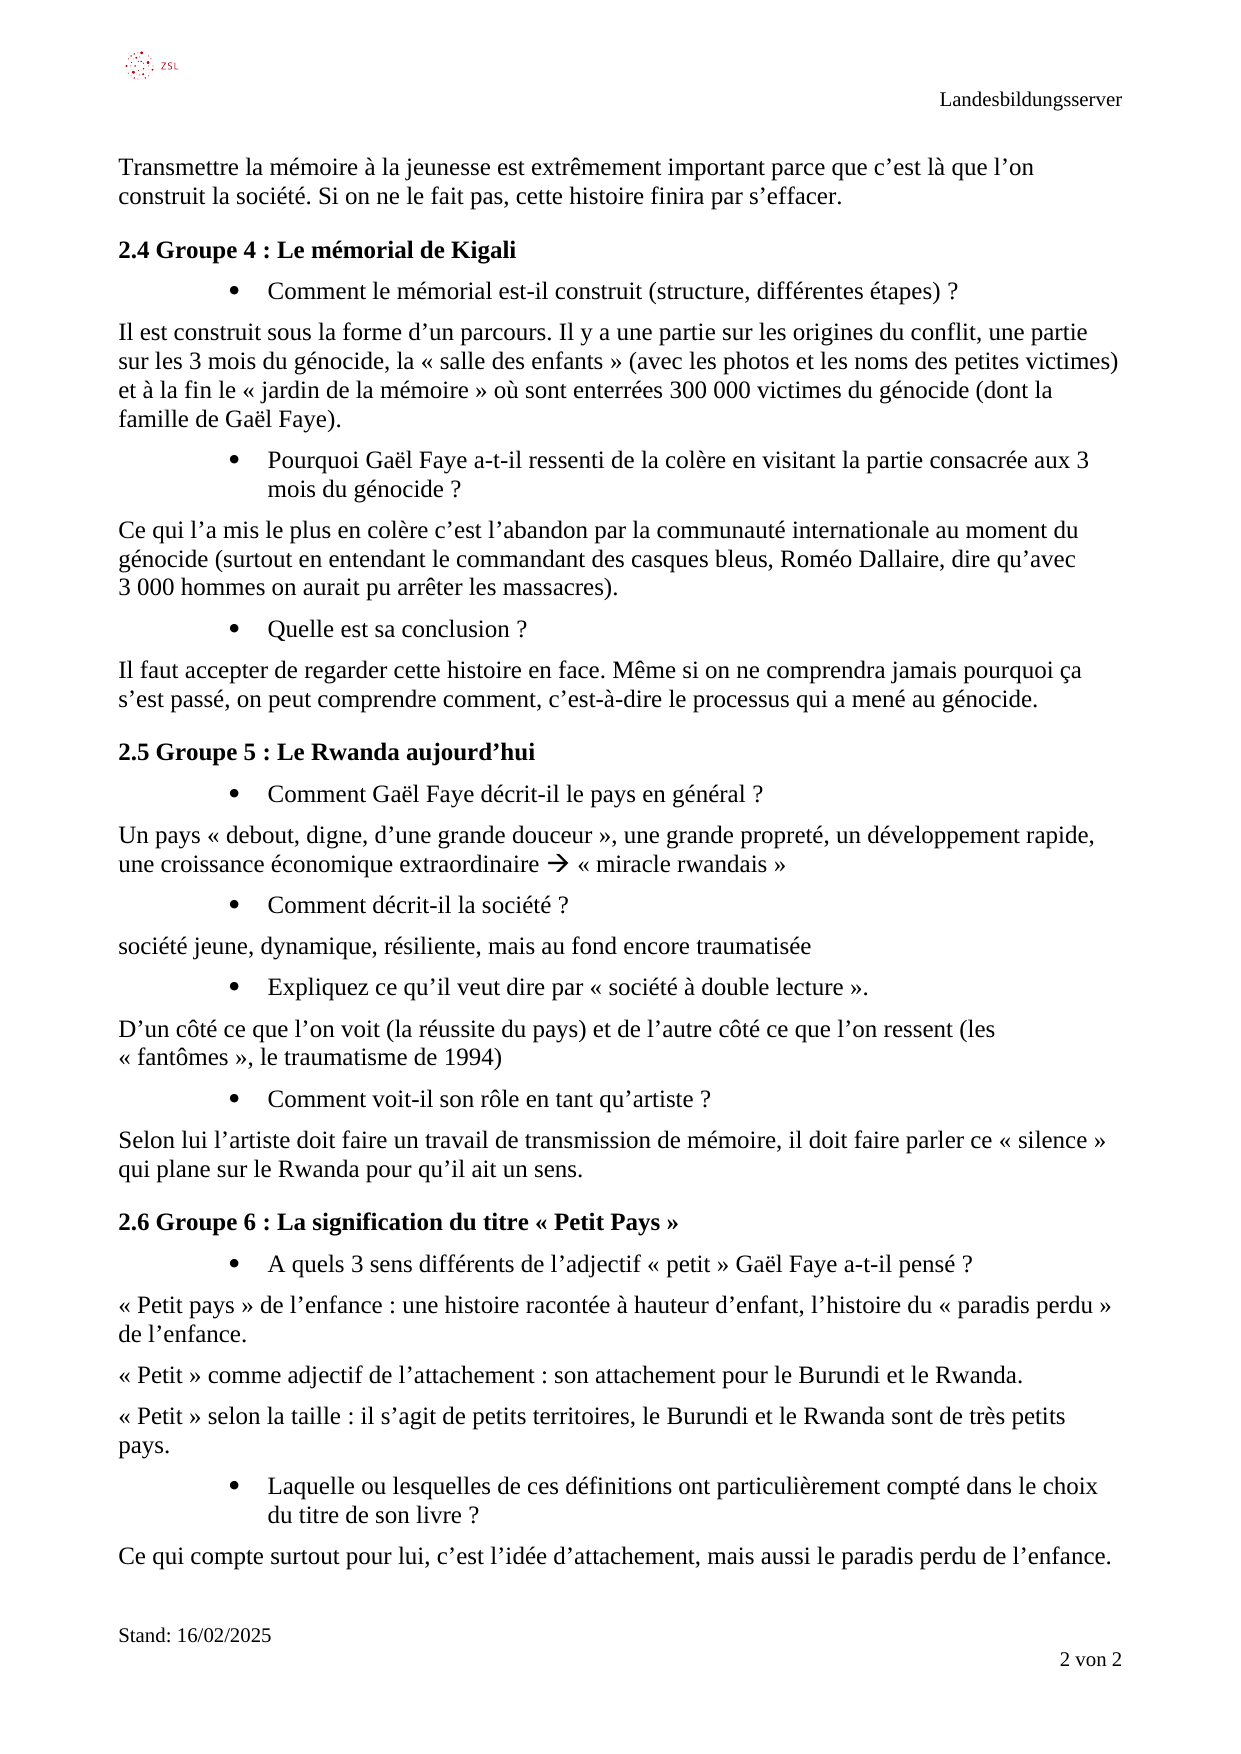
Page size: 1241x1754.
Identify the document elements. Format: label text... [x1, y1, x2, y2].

list Comment voit-il son rôle en tant qu’artiste ? [230, 1084, 1122, 1112]
list Comment décrit-il la société ? [230, 890, 1122, 919]
text Transmettre la mémoire à la jeunesse est extrêmement important parce que c’est là que l’on construit la société. Si on ne le fait pas, cette histoire finira par s’effacer. [118, 152, 1122, 210]
text Il est construit sous la forme d’un parcours. Il y a une partie sur les origines du conflit, une partie sur les 3 mois du génocide, la « salle des enfants » (avec les photos et les noms des petites victimes) et à la fin le « jardin de la mémoire » où sont enterrées 300 000 victimes du génocide (dont la famille de Gaël Faye). [118, 317, 1122, 432]
text Selon lui l’artiste doit faire un travail de transmission de mémoire, il doit faire parler ce « silence » qui plane sur le Rwanda pour qu’il ait un sens. [118, 1125, 1122, 1182]
text « Petit » selon la taille : il s’agit de petits territoires, le Burundi et le Rwanda sont de très petits pays. [118, 1401, 1122, 1459]
subtitle Groupe 4 : Le mémorial de Kigali [118, 235, 1122, 264]
text « Petit » comme adjectif de l’attachement : son attachement pour le Burundi et le Rwanda. [118, 1360, 1122, 1389]
list A quels 3 sens différents de l’adjectif « petit » Gaël Faye a-t-il pensé ? [230, 1249, 1122, 1277]
text Ce qui compte surtout pour lui, c’est l’idée d’attachement, mais aussi le paradis perdu de l’enfance. [118, 1541, 1122, 1570]
text « Petit pays » de l’enfance : une histoire racontée à hauteur d’enfant, l’histoire du « paradis perdu » de l’enfance. [118, 1290, 1122, 1347]
text Ce qui l’a mis le plus en colère c’est l’abandon par la communauté internationale au moment du génocide (surtout en entendant le commandant des casques bleus, Roméo Dallaire, dire qu’avec 3 000 hommes on aurait pu arrêter les massacres). [118, 515, 1122, 601]
list Pourquoi Gaël Faye a-t-il ressenti de la colère en visitant la partie consacrée aux 3 mois du génocide ? [230, 445, 1122, 502]
list Expliquez ce qu’il veut dire par « société à double lecture ». [230, 972, 1122, 1001]
text D’un côté ce que l’on voit (la réussite du pays) et de l’autre côté ce que l’on ressent (les « fantômes », le traumatisme de 1994) [118, 1014, 1122, 1071]
list Laquelle ou lesquelles de ces définitions ont particulièrement compté dans le choix du titre de son livre ? [230, 1471, 1122, 1529]
text société jeune, dynamique, résiliente, mais au fond encore traumatisée [118, 931, 1122, 960]
text Un pays « debout, digne, d’une grande douceur », une grande propreté, un développement rapide, une croissance économique extraordinaire  « miracle rwandais » [118, 820, 1122, 877]
subtitle Groupe 6 : La signification du titre « Petit Pays » [118, 1207, 1122, 1236]
list Comment Gaël Faye décrit-il le pays en général ? [230, 779, 1122, 807]
subtitle Groupe 5 : Le Rwanda aujourd’hui [118, 737, 1122, 766]
list Comment le mémorial est-il construit (structure, différentes étapes) ? [230, 276, 1122, 305]
list Quelle est sa conclusion ? [230, 614, 1122, 642]
picture [118, 44, 186, 87]
text Il faut accepter de regarder cette histoire en face. Même si on ne comprendra jamais pourquoi ça s’est passé, on peut comprendre comment, c’est-à-dire le processus qui a mené au génocide. [118, 655, 1122, 712]
